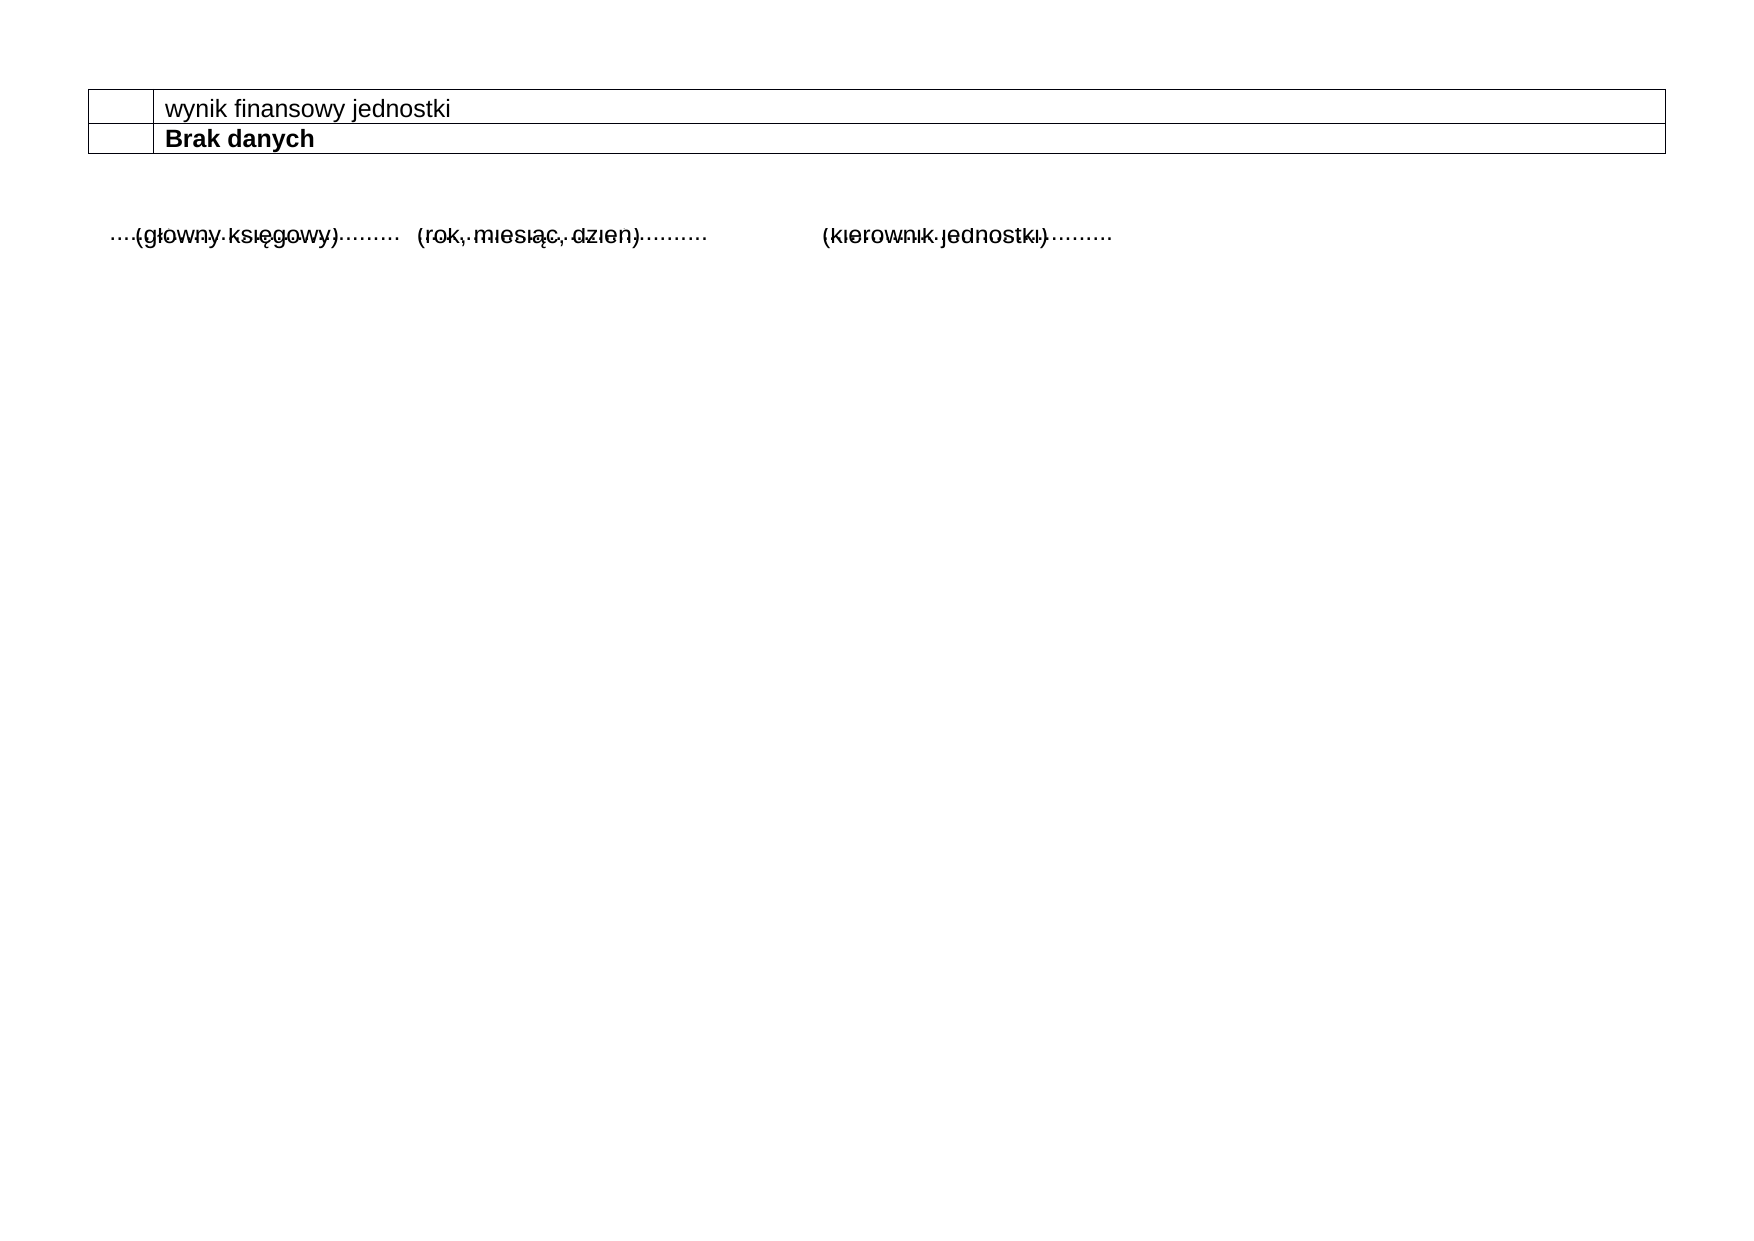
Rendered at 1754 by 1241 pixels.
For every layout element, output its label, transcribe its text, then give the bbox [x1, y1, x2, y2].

table_header .......................................... [105, 200, 417, 229]
table_cell (główny księgowy) [105, 229, 417, 258]
table_cell [89, 90, 153, 123]
table_cell (rok, miesiąc, dzień) [417, 229, 822, 258]
table_header .......................................... [417, 200, 822, 229]
table_cell Brak danych [154, 124, 1665, 153]
table_cell wynik finansowy jednostki [154, 90, 1665, 123]
table_cell (kierownik jednostki) [822, 229, 1120, 258]
table_header .......................................... [822, 200, 1120, 229]
table_cell [89, 124, 153, 153]
